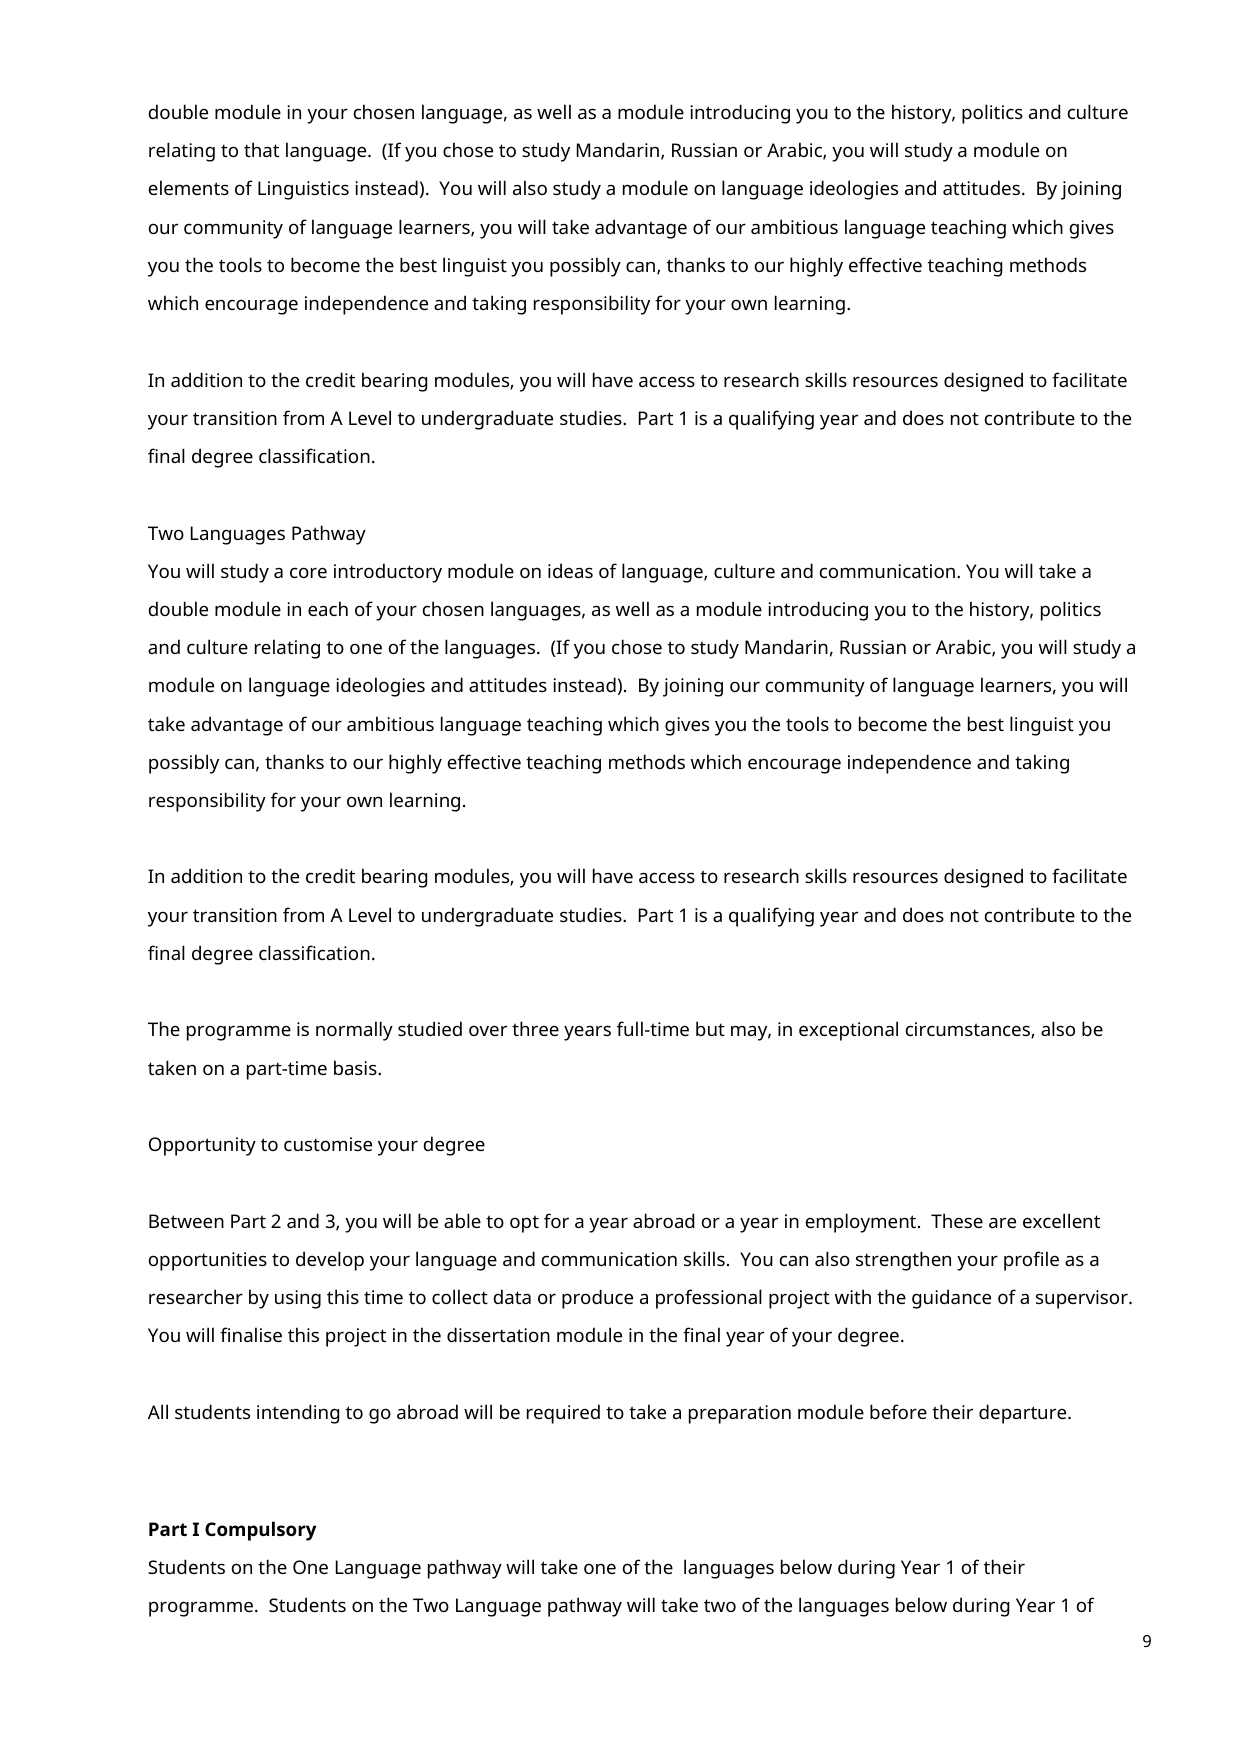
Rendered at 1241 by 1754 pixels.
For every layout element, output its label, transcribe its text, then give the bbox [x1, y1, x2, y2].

table_cell double module in your chosen language, as well as a module introducing you to the history, politics and culture relating to that language. (If you chose to study Mandarin, Russian or Arabic, you will study a module on elements of Linguistics instead). You will also study a module on language ideologies and attitudes. By joining our community of language learners, you will take advantage of our ambitious language teaching which gives you the tools to become the best linguist you possibly can, thanks to our highly effective teaching methods which encourage independence and taking responsibility for your own learning. In addition to the credit bearing modules, you will have access to research skills resources designed to facilitate your transition from A Level to undergraduate studies. Part 1 is a qualifying year and does not contribute to the final degree classification. Two Languages Pathway You will study a core introductory module on ideas of language, culture and communication. You will take a double module in each of your chosen languages, as well as a module introducing you to the history, politics and culture relating to one of the languages. (If you chose to study Mandarin, Russian or Arabic, you will study a module on language ideologies and attitudes instead). By joining our community of language learners, you will take advantage of our ambitious language teaching which gives you the tools to become the best linguist you possibly can, thanks to our highly effective teaching methods which encourage independence and taking responsibility for your own learning. In addition to the credit bearing modules, you will have access to research skills resources designed to facilitate your transition from A Level to undergraduate studies. Part 1 is a qualifying year and does not contribute to the final degree classification. The programme is normally studied over three years full-time but may, in exceptional circumstances, also be taken on a part-time basis. Opportunity to customise your degree Between Part 2 and 3, you will be able to opt for a year abroad or a year in employment. These are excellent opportunities to develop your language and communication skills. You can also strengthen your profile as a researcher by using this time to collect data or produce a professional project with the guidance of a supervisor. You will finalise this project in the dissertation module in the final year of your degree. All students intending to go abroad will be required to take a preparation module before their departure. [136, 99, 1152, 1478]
table_cell Part I Compulsory Students on the One Language pathway will take one of the languages below during Year 1 of their programme. Students on the Two Language pathway will take two of the languages below during Year 1 of [136, 1478, 1152, 1618]
